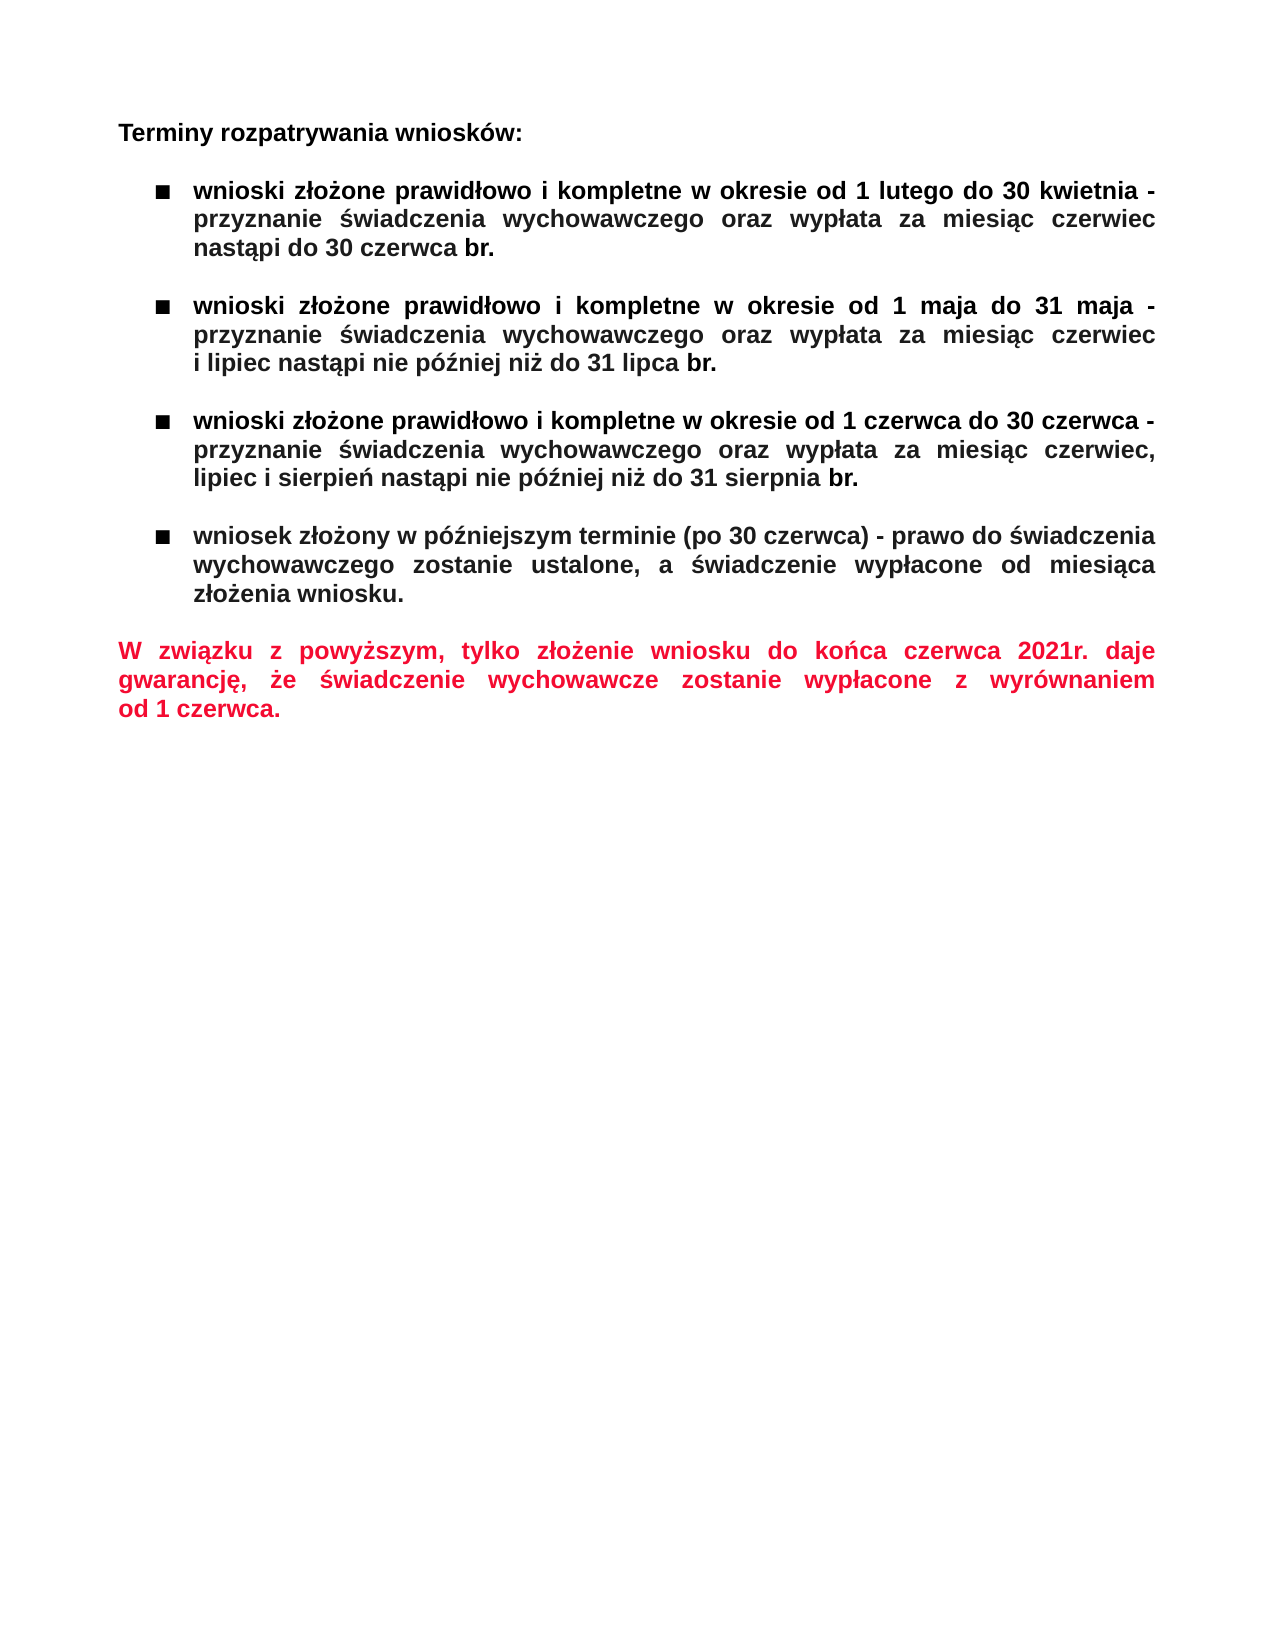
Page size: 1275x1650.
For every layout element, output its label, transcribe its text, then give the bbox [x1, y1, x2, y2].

list wniosek złożony w późniejszym terminie (po 30 czerwca) - prawo do świadczenia wychowawczego zostanie ustalone, a świadczenie wypłacone od miesiąca złożenia wniosku. [156, 521, 1157, 607]
text W związku z powyższym, tylko złożenie wniosku do końca czerwca 2021r. daje gwarancję, że świadczenie wychowawcze zostanie wypłacone z wyrównaniem od 1 czerwca. [118, 636, 1157, 722]
list wnioski złożone prawidłowo i kompletne w okresie od 1 lutego do 30 kwietnia - przyznanie świadczenia wychowawczego oraz wypłata za miesiąc czerwiec nastąpi do 30 czerwca br. [156, 176, 1157, 262]
list wnioski złożone prawidłowo i kompletne w okresie od 1 maja do 31 maja - przyznanie świadczenia wychowawczego oraz wypłata za miesiąc czerwiec i lipiec nastąpi nie później niż do 31 lipca br. [156, 291, 1157, 377]
text Terminy rozpatrywania wniosków: [118, 118, 1157, 147]
list wnioski złożone prawidłowo i kompletne w okresie od 1 czerwca do 30 czerwca - przyznanie świadczenia wychowawczego oraz wypłata za miesiąc czerwiec, lipiec i sierpień nastąpi nie później niż do 31 sierpnia br. [156, 406, 1157, 492]
